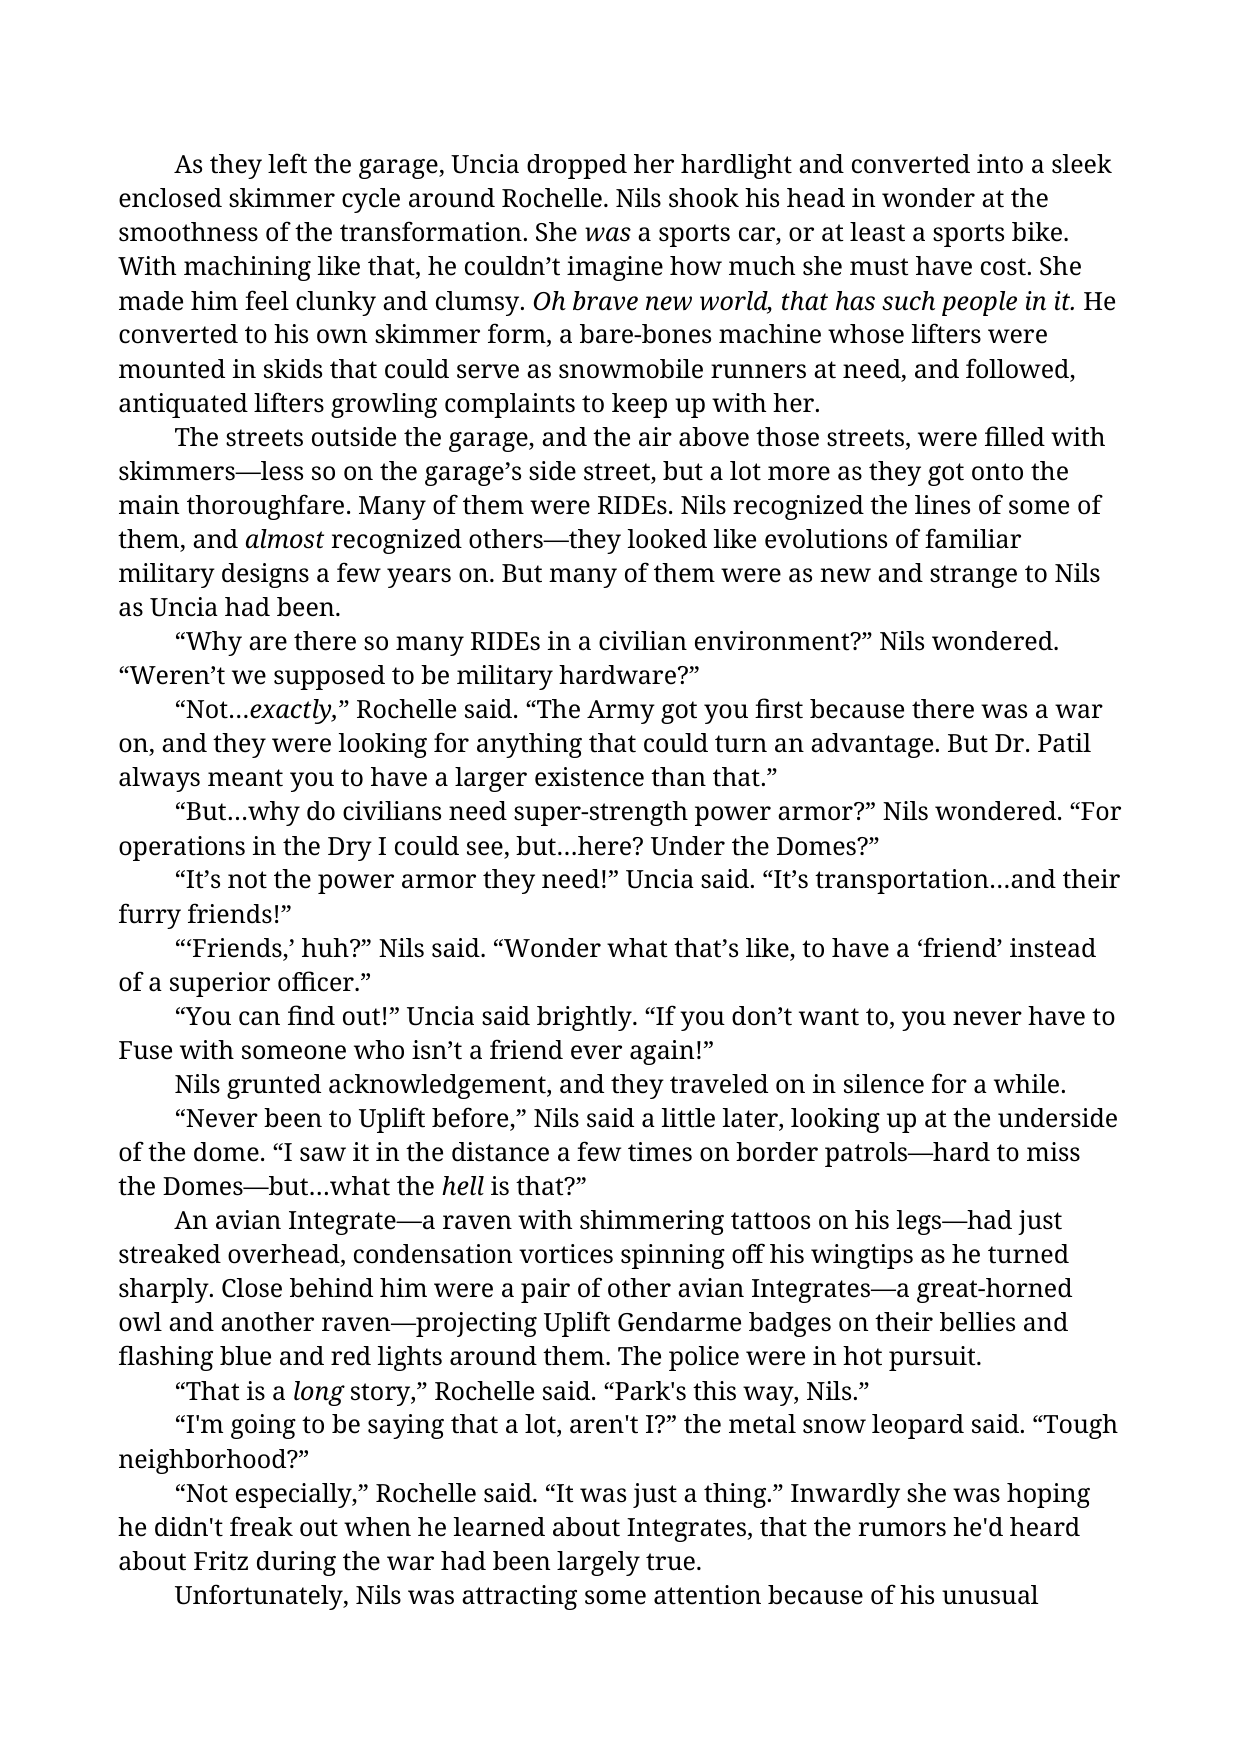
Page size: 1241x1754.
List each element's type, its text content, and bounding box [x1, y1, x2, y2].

text “Never been to Uplift before,” Nils said a little later, looking up at the underside of the dome. “I saw it in the distance a few times on border patrols—hard to miss the Domes—but…what the hell is that?” [118, 1101, 1122, 1203]
text “‘Friends,’ huh?” Nils said. “Wonder what that’s like, to have a ‘friend’ instead of a superior officer.” [118, 930, 1122, 998]
text “I'm going to be saying that a lot, aren't I?” the metal snow leopard said. “Tough neighborhood?” [118, 1407, 1122, 1475]
text Nils grunted acknowledgement, and they traveled on in silence for a while. [118, 1067, 1122, 1101]
text “Why are there so many RIDEs in a civilian environment?” Nils wondered. “Weren’t we supposed to be military hardware?” [118, 624, 1122, 692]
text Unfortunately, Nils was attracting some attention because of his unusual [118, 1577, 1122, 1612]
text “You can find out!” Uncia said brightly. “If you don’t want to, you never have to Fuse with someone who isn’t a friend ever again!” [118, 998, 1122, 1067]
text The streets outside the garage, and the air above those streets, were filled with skimmers—less so on the garage’s side street, but a lot more as they got onto the main thoroughfare. Many of them were RIDEs. Nils recognized the lines of some of them, and almost recognized others—they looked like evolutions of familiar military designs a few years on. But many of them were as new and strange to Nils as Uncia had been. [118, 419, 1122, 624]
text “That is a long story,” Rochelle said. “Park's this way, Nils.” [118, 1373, 1122, 1407]
text As they left the garage, Uncia dropped her hardlight and converted into a sleek enclosed skimmer cycle around Rochelle. Nils shook his head in wonder at the smoothness of the transformation. She was a sports car, or at least a sports bike. With machining like that, he couldn’t imagine how much she must have cost. She made him feel clunky and clumsy. Oh brave new world, that has such people in it. He converted to his own skimmer form, a bare-bones machine whose lifters were mounted in skids that could serve as snowmobile runners at need, and followed, antiquated lifters growling complaints to keep up with her. [118, 147, 1122, 419]
text “But…why do civilians need super-strength power armor?” Nils wondered. “For operations in the Dry I could see, but…here? Under the Domes?” [118, 794, 1122, 862]
text “Not especially,” Rochelle said. “It was just a thing.” Inwardly she was hoping he didn't freak out when he learned about Integrates, that the rumors he'd heard about Fritz during the war had been largely true. [118, 1475, 1122, 1577]
text An avian Integrate—a raven with shimmering tattoos on his legs—had just streaked overhead, condensation vortices spinning off his wingtips as he turned sharply. Close behind him were a pair of other avian Integrates—a great-horned owl and another raven—projecting Uplift Gendarme badges on their bellies and flashing blue and red lights around them. The police were in hot pursuit. [118, 1203, 1122, 1373]
text “It’s not the power armor they need!” Uncia said. “It’s transportation…and their furry friends!” [118, 862, 1122, 930]
text “Not…exactly,” Rochelle said. “The Army got you first because there was a war on, and they were looking for anything that could turn an advantage. But Dr. Patil always meant you to have a larger existence than that.” [118, 692, 1122, 794]
